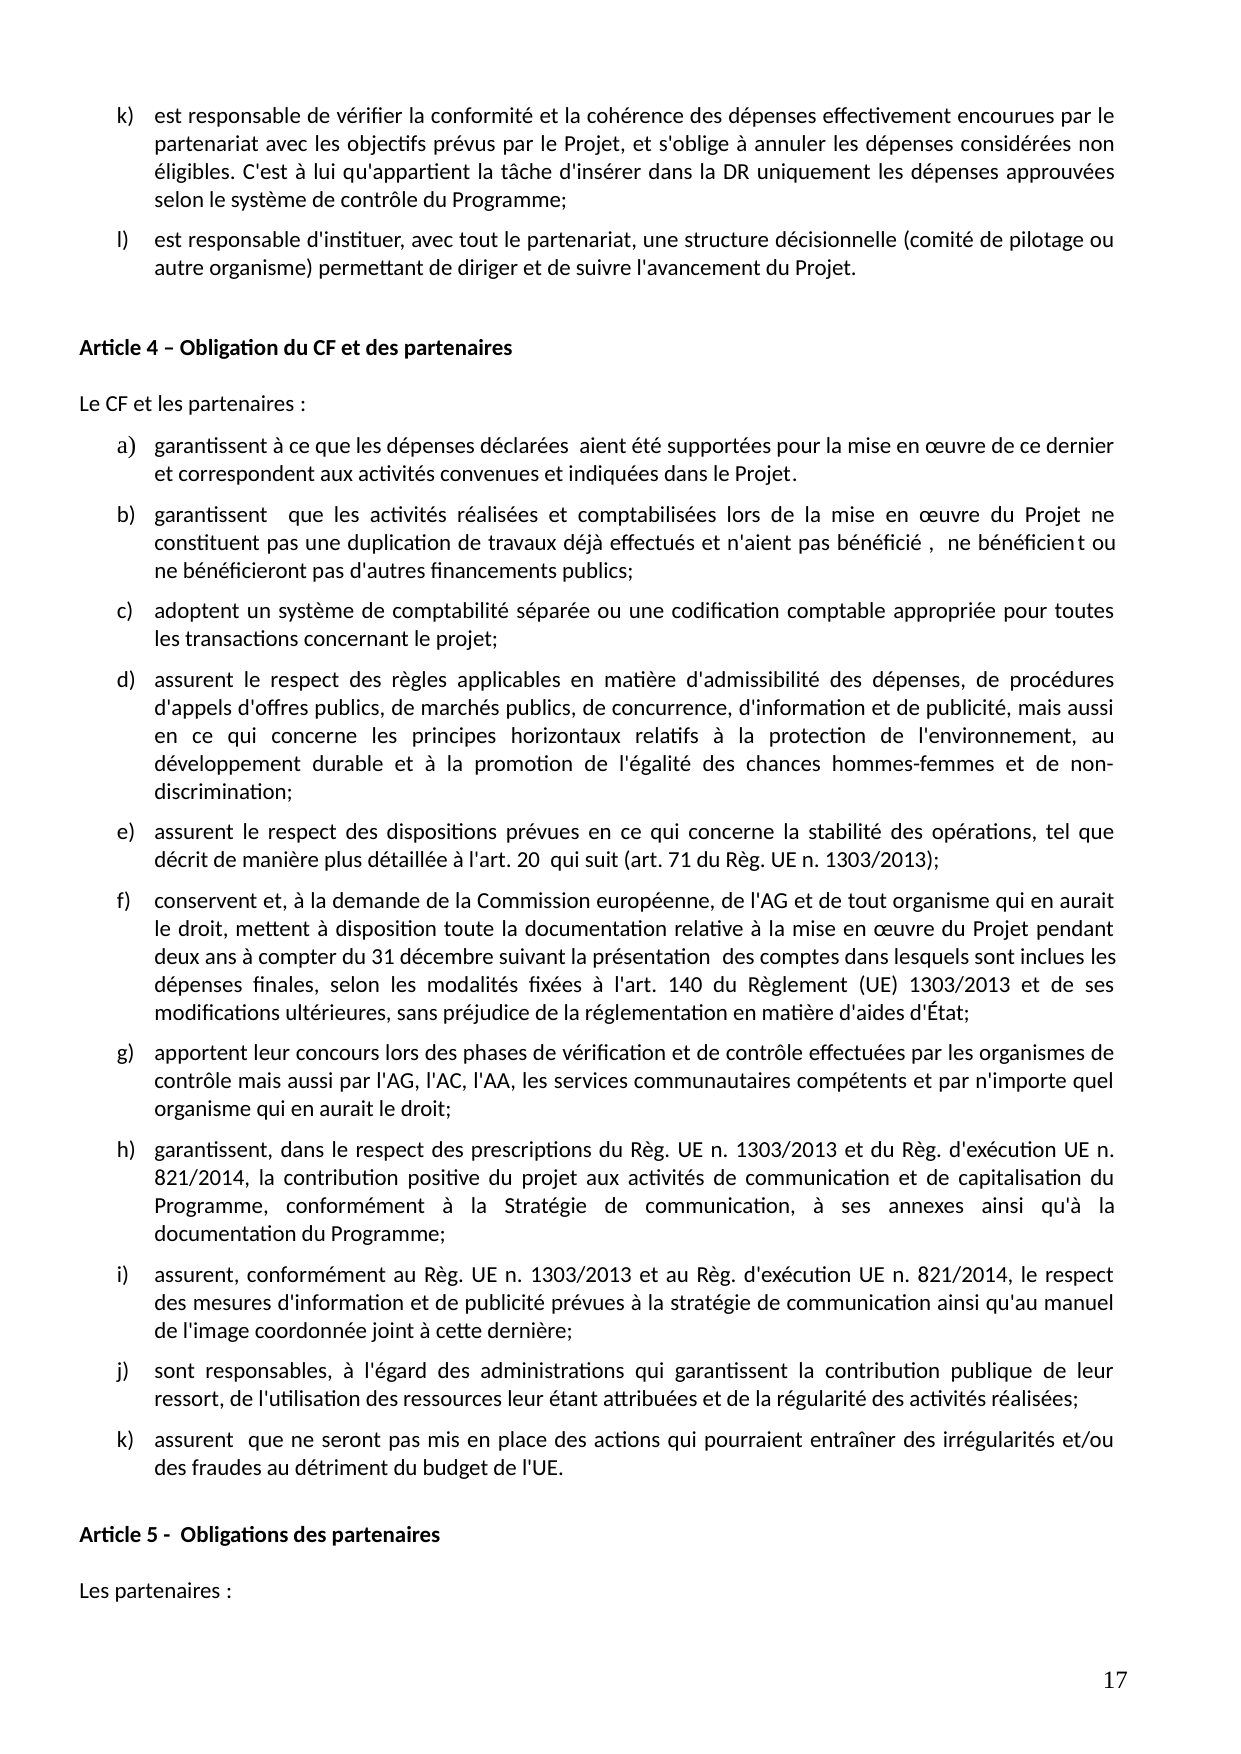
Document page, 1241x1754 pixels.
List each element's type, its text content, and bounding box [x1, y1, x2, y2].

table_cell Article 4 – Obligation du CF et des partenaires Le CF et les partenaires : garantissent à ce que les dépenses déclarées aient été supportées pour la mise en œuvre de ce dernier et correspondent aux activités convenues et indiquées dans le Projet. garantissent que les activités réalisées et comptabilisées lors de la mise en œuvre du Projet ne constituent pas une duplication de travaux déjà effectués et n'aient pas bénéficié , ne bénéficient ou ne bénéficieront pas d'autres financements publics; adoptent un système de comptabilité séparée ou une codification comptable appropriée pour toutes les transactions concernant le projet; assurent le respect des règles applicables en matière d'admissibilité des dépenses, de procédures d'appels d'offres publics, de marchés publics, de concurrence, d'information et de publicité, mais aussi en ce qui concerne les principes horizontaux relatifs à la protection de l'environnement, au développement durable et à la promotion de l'égalité des chances hommes-femmes et de non-discrimination; assurent le respect des dispositions prévues en ce qui concerne la stabilité des opérations, tel que décrit de manière plus détaillée à l'art. 20 qui suit (art. 71 du Règ. UE n. 1303/2013); conservent et, à la demande de la Commission européenne, de l'AG et de tout organisme qui en aurait le droit, mettent à disposition toute la documentation relative à la mise en œuvre du Projet pendant deux ans à compter du 31 décembre suivant la présentation des comptes dans lesquels sont inclues les dépenses finales, selon les modalités fixées à l'art. 140 du Règlement (UE) 1303/2013 et de ses modifications ultérieures, sans préjudice de la réglementation en matière d'aides d'État; apportent leur concours lors des phases de vérification et de contrôle effectuées par les organismes de contrôle mais aussi par l'AG, l'AC, l'AA, les services communautaires compétents et par n'importe quel organisme qui en aurait le droit; garantissent, dans le respect des prescriptions du Règ. UE n. 1303/2013 et du Règ. d'exécution UE n. 821/2014, la contribution positive du projet aux activités de communication et de capitalisation du Programme, conformément à la Stratégie de communication, à ses annexes ainsi qu'à la documentation du Programme; assurent, conformément au Règ. UE n. 1303/2013 et au Règ. d'exécution UE n. 821/2014, le respect des mesures d'information et de publicité prévues à la stratégie de communication ainsi qu'au manuel de l'image coordonnée joint à cette dernière; sont responsables, à l'égard des administrations qui garantissent la contribution publique de leur ressort, de l'utilisation des ressources leur étant attribuées et de la régularité des activités réalisées; assurent que ne seront pas mis en place des actions qui pourraient entraîner des irrégularités et/ou des fraudes au détriment du budget de l'UE. [74, 328, 1122, 1514]
table_cell Article 3 - Obligations du CF Le CF: souscrit la présente Convention avec l'AG et endosse la responsabilité de garantir la réalisation de l'ensemble du Projet, en coordonnant les Partenaires ainsi qu'en exerçant la fonction de référent dans les relations avec les Autorités du Programme (art. 13 Reg. UE n. 1299/2013); stipule la Convention interpartenariale avec les autres partenaires du projet, en suivant le schéma approuvé par les organismes compétents du Programme, et joint la Convention interpartenariale à la Convention entre l'AG et le CF dont il fait partie intégrante et substantielle; veille à ce que les dépenses déclarées par tous les partenaires du Projet aient été supportées pour la mise en œuvre de ce dernier et correspondent aux activités convenues et indiquées dans le Projet. A cette fin, si nécessaire, rectifie les justifications des dépenses des Partenaires; veille à ce que les dépenses déclarées par les partenaires aient été vérifiées par les contrôleurs, selon le système de contrôle prévu par le Programme pour les deux États membres (Italie et France); s'assure que les partenaires reçoivent le plus rapidement possible la totalité de la contribution des fonds. Aucun montant ne peut être déduit ni retenu; de même, aucune charge particulière ou de tout autre genre de nature à réduire les sommes dues ne peut être imputée; informe immédiatement l’AG en cas de dépenses inférieures ou si l'une des conditions de paiement cesse d'être remplie ou encore si des circonstances survenues donnent le droit à l'AG de diminuer le paiement ou d'exiger un remboursement partiel de la contribution et donnent lieu aux procédures de dégagement pour lesquelles l'AG demandera d'effectuer les remodulations budgétaires nécessaires en application de la Convention entre l'AG et le CF ; en cas d'irrégularité, il est responsable de la déclaration émise sur les dépenses supportées et s'oblige à reverser à l'Autorité de Certification (ci-après dénommée AC) les sommes indûment perçues, selon les modalités définies à l'art. 14 de la présente Convention ; est responsable de ses manquements aux obligations qui résultent de la Convention entre l'AG et le CF et de cette convention. Il est également solidairement responsable des manquements imputables aux partenaires du projet. Chaque partenaire est responsable des ses propres manquements aux obligations qui résultent de cette convention interpartenariale; est responsable envers les tiers, y compris en cas de dommages ou d'atteintes de n'importe quel genre. Cette responsabilité se limite uniquement aux dommages ou atteintes causés par sa faute lors de la période de réalisation du projet. Il s'oblige donc à exonérer et relever indemne la Région Toscane de toute responsabilité, en sa qualité d'AG, en cas de dommage causé à des tiers, en raison de l'execution de la convention entre l'AG et le CF et de la présente Convention; veille à ce que le partenariat respecte les objectifs minimum de dépense, conformément aux indications du Projet approuvé et éventuellement modifié; est responsable de vérifier la conformité et la cohérence des dépenses effectivement encourues par le partenariat avec les objectifs prévus par le Projet, et s'oblige à annuler les dépenses considérées non éligibles. C'est à lui qu'appartient la tâche d'insérer dans la DR uniquement les dépenses approuvées selon le système de contrôle du Programme; est responsable d'instituer, avec tout le partenariat, une structure décisionnelle (comité de pilotage ou autre organisme) permettant de diriger et de suivre l'avancement du Projet. [74, 83, 1122, 328]
table_cell Article 5 - Obligations des partenaires Les partenaires : donnent mandat au CF de la coordination technique et administrative du projet; concluent la présente convention interpartenariale en donnant mandat au CF de la joindre à la Convention entre l'AG et le CF dont elle est partie intégrante et substantielle; sont responsables de garantir la réalisation du projet mentionné à l'art. 1, pour ce qui concerne la quote-part de leur compétence; transmettent au CF la documentation certifiée inhérente à la comptabilité des dépenses, pour l’élaboration des DUR, selon les modalités et délais prévus par les procédures de comptabilité du Programme et assurent que les dépenses déclarées aient été vérifiées par les contrôleurs, selon le système de contrôle prévu par le Programme pour les deux États membres (Italie et France); informent dans les délais les plus brefs le CF si des contraintes empêchent la bonne réalisation de la partie du projet de leur compétence selon les modalités et les délais prévus, ou en cas de dépenses inférieures pour permettre au CF de réadapter le budget et/ou de donner lieu aux procédures nécessaires ; assument leur responsabilité en cas d’irrégularités éventuelles vérifiées dans les dépenses qu’ils ont déclarées et remboursent au CF tous les montants indûment versés à la suite d’une irrégularité par rapport à ce qui est prévu par la documentation du Programme, selon les modalités définies à l'article 14 de la présente Convention; ; sont responsables de leurs manquements aux obligations qui résultent de cette convention interpartenainariale e sont responsables envers les tiers, y compris en cas de dommages ou d'atteintes de n'importe quel genre. Cette responsabilité se limite uniquement aux dommages ou atteintes causés par leur faute lors de la période de réalisation de leur partie de projet. Ils s'obligent donc à exonérer et relever indemne la Région Toscane de toute responsabilité, en sa qualité d'AG, en cas de dommage causé à des tiers, en raison de l'execution de la présente Convention; s'engagent à respecter les objectifs minimums de dépense, conformément aux indications du projet approuvé et éventuellement modifié. s’engagent à fournir toutes les informations nécessaires à l’acquisition de la documentation antimafia, si applicable, relativement à la liste des sujets, personne physique ou juridique, contenue à l’art. 85 du D.Lgs n. 159/2011 demandée par l’AG. [74, 1515, 1122, 1610]
